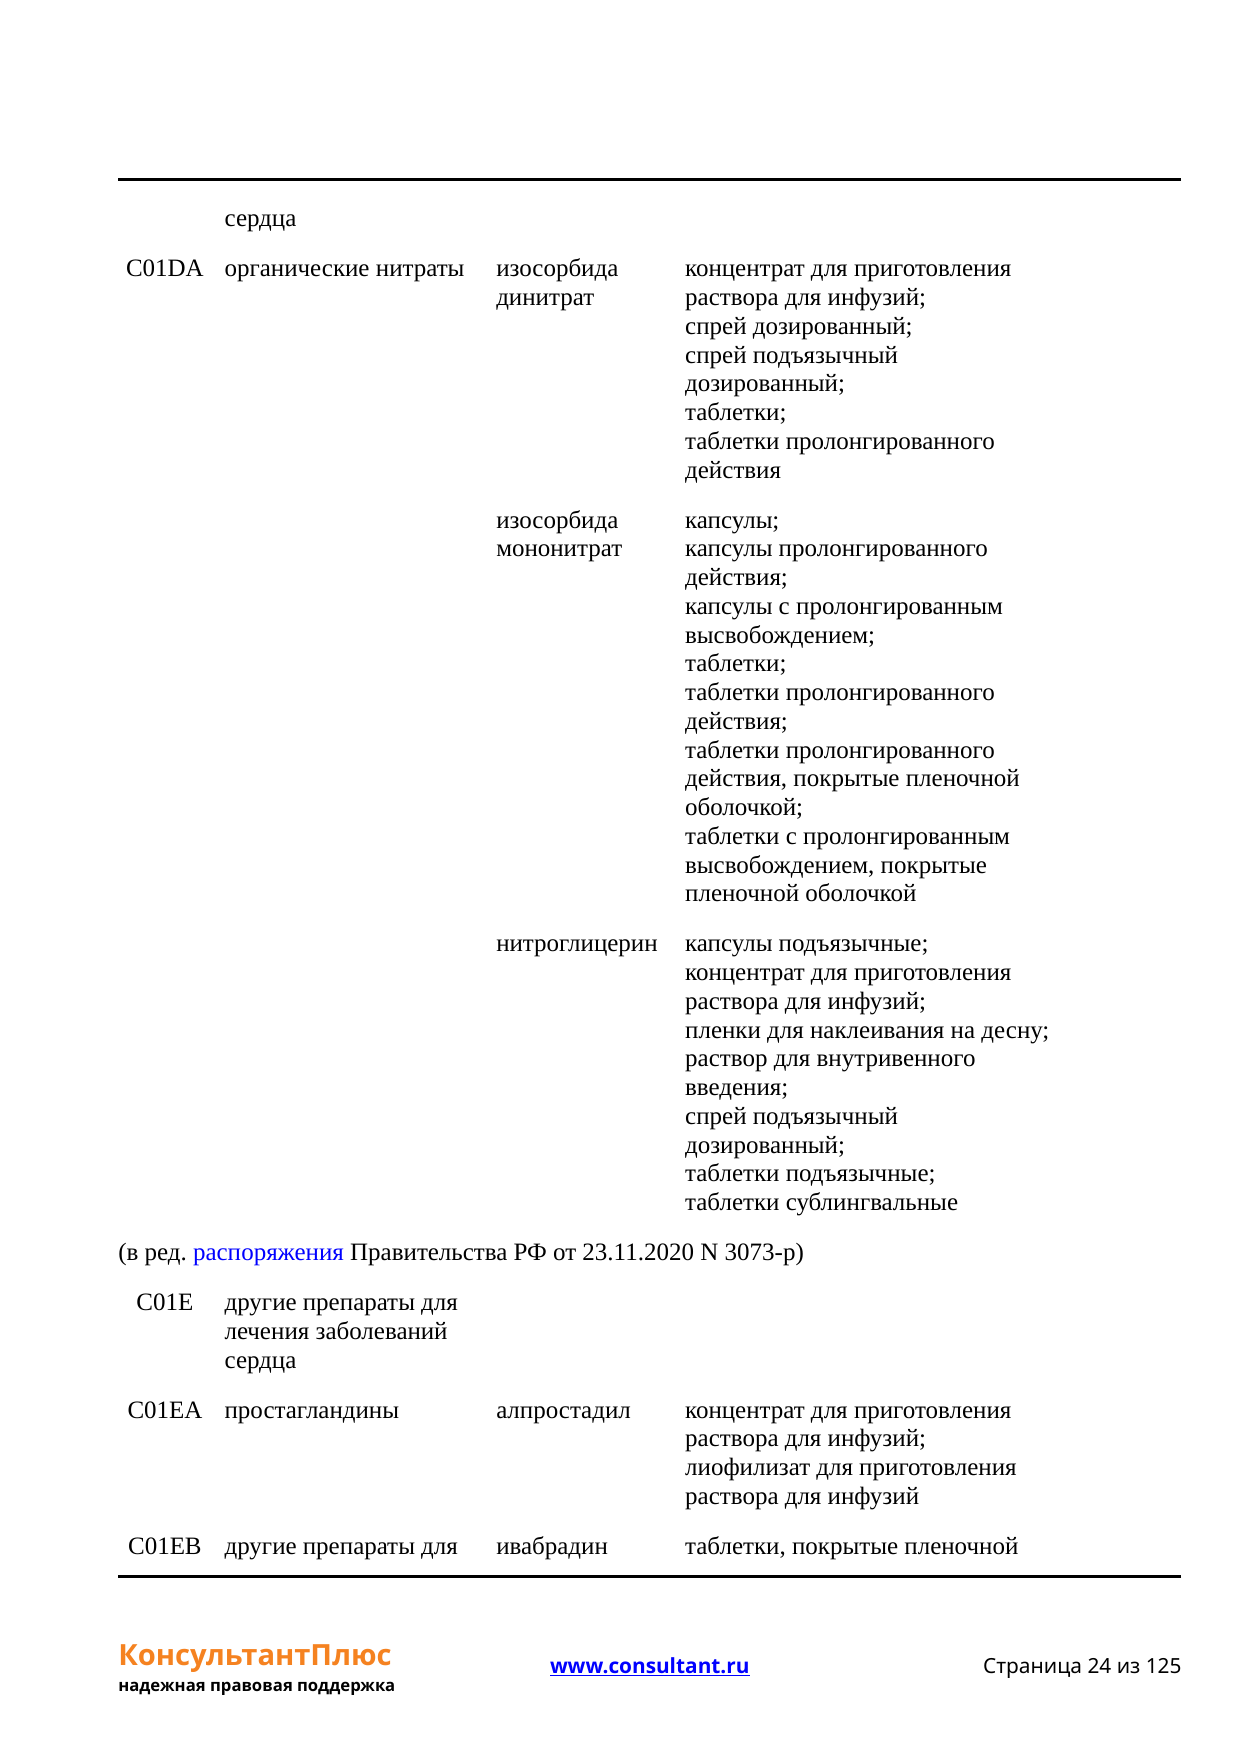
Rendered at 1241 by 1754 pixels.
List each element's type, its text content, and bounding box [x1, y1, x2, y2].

table_cell [490, 1277, 678, 1384]
table_cell органические нитраты [218, 243, 489, 494]
table_cell [218, 494, 489, 918]
table_cell C01EA [112, 1384, 218, 1520]
table_cell капсулы; капсулы пролонгированного действия; капсулы с пролонгированным высвобождением; таблетки; таблетки пролонгированного действия; таблетки пролонгированного действия, покрытые пленочной оболочкой; таблетки с пролонгированным высвобождением, покрытые пленочной оболочкой [679, 494, 1056, 918]
table_cell концентрат для приготовления раствора для инфузий; лиофилизат для приготовления раствора для инфузий [679, 1384, 1056, 1520]
table_cell C01DA [112, 243, 218, 494]
table_cell изосорбида динитрат [490, 243, 678, 494]
table_cell [490, 193, 678, 243]
table_cell (в ред. распоряжения Правительства РФ от 23.11.2020 N 3073-р) [112, 1227, 1056, 1277]
table_cell другие препараты для лечения заболеваний сердца [218, 1277, 489, 1384]
table_cell C01EB [112, 1520, 218, 1570]
table_cell [679, 1277, 1056, 1384]
table_cell таблетки, покрытые пленочной [679, 1520, 1056, 1570]
table_cell другие препараты для [218, 1520, 489, 1570]
table_cell [679, 193, 1056, 243]
table_cell [112, 193, 218, 243]
table_cell [218, 918, 489, 1227]
table_cell [112, 918, 218, 1227]
table_cell C01E [112, 1277, 218, 1384]
table_cell алпростадил [490, 1384, 678, 1520]
table_cell [112, 494, 218, 918]
table_cell ивабрадин [490, 1520, 678, 1570]
table_cell нитроглицерин [490, 918, 678, 1227]
table_cell изосорбида мононитрат [490, 494, 678, 918]
table_cell капсулы подъязычные; концентрат для приготовления раствора для инфузий; пленки для наклеивания на десну; раствор для внутривенного введения; спрей подъязычный дозированный; таблетки подъязычные; таблетки сублингвальные [679, 918, 1056, 1227]
table_cell концентрат для приготовления раствора для инфузий; спрей дозированный; спрей подъязычный дозированный; таблетки; таблетки пролонгированного действия [679, 243, 1056, 494]
table_cell простагландины [218, 1384, 489, 1520]
table_cell сердца [218, 193, 489, 243]
